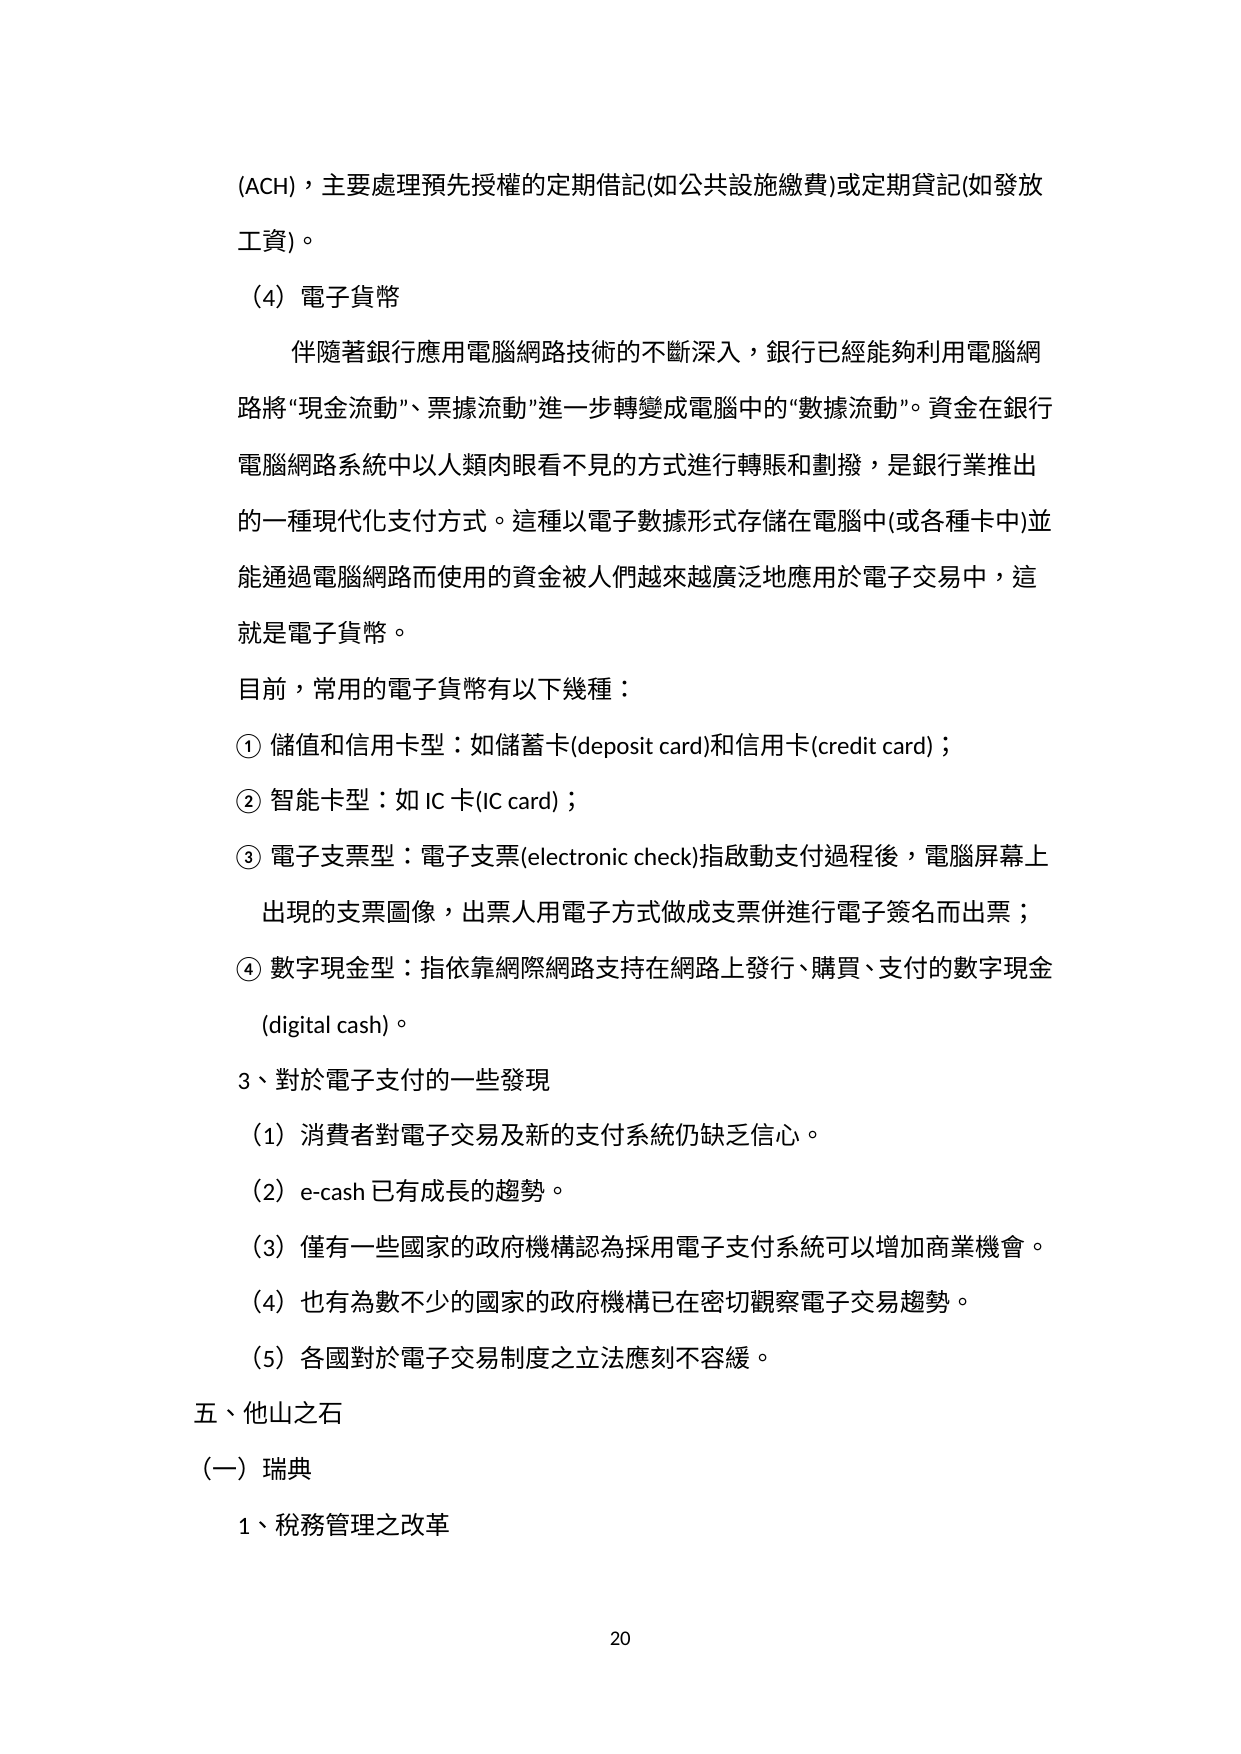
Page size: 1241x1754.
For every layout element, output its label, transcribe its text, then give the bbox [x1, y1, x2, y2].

text ④數字現金型：指依靠網際網路支持在網路上發行、購買、支付的數字現金(digital cash)。 [232, 948, 1053, 1041]
text ③電子支票型：電子支票(electronic check)指啟動支付過程後，電腦屏幕上出現的支票圖像，出票人用電子方式做成支票併進行電子簽名而出票； [232, 836, 1053, 929]
text （5）各國對於電子交易制度之立法應刻不容緩。 [187, 1338, 1053, 1375]
text （4）電子貨幣 [187, 276, 1053, 314]
text ②智能卡型：如IC卡(IC card)； [187, 780, 1053, 818]
text 1、稅務管理之改革 [187, 1504, 1053, 1542]
subtitle 五、他山之石 [187, 1393, 1053, 1431]
text （2）e-cash已有成長的趨勢。 [187, 1171, 1053, 1208]
text 3、對於電子支付的一些發現 [187, 1059, 1053, 1097]
subtitle （一）瑞典 [187, 1449, 1053, 1486]
text 伴隨著銀行應用電腦網路技術的不斷深入，銀行已經能夠利用電腦網路將“現金流動”、票據流動”進一步轉變成電腦中的“數據流動”。資金在銀行電腦網路系統中以人類肉眼看不見的方式進行轉賬和劃撥，是銀行業推出的一種現代化支付方式。這種以電子數據形式存儲在電腦中(或各種卡中)並能通過電腦網路而使用的資金被人們越來越廣泛地應用於電子交易中，這就是電子貨幣。 [237, 332, 1053, 651]
text （4）也有為數不少的國家的政府機構已在密切觀察電子交易趨勢。 [187, 1282, 1053, 1319]
text 目前，常用的電子貨幣有以下幾種： [187, 669, 1053, 706]
text ①儲值和信用卡型：如儲蓄卡(deposit card)和信用卡(credit card)； [187, 724, 1053, 762]
text （3）僅有一些國家的政府機構認為採用電子支付系統可以增加商業機會。 [187, 1226, 1053, 1264]
text (ACH)，主要處理預先授權的定期借記(如公共設施繳費)或定期貸記(如發放工資)。 [237, 164, 1053, 258]
text （1）消費者對電子交易及新的支付系統仍缺乏信心。 [187, 1115, 1053, 1153]
